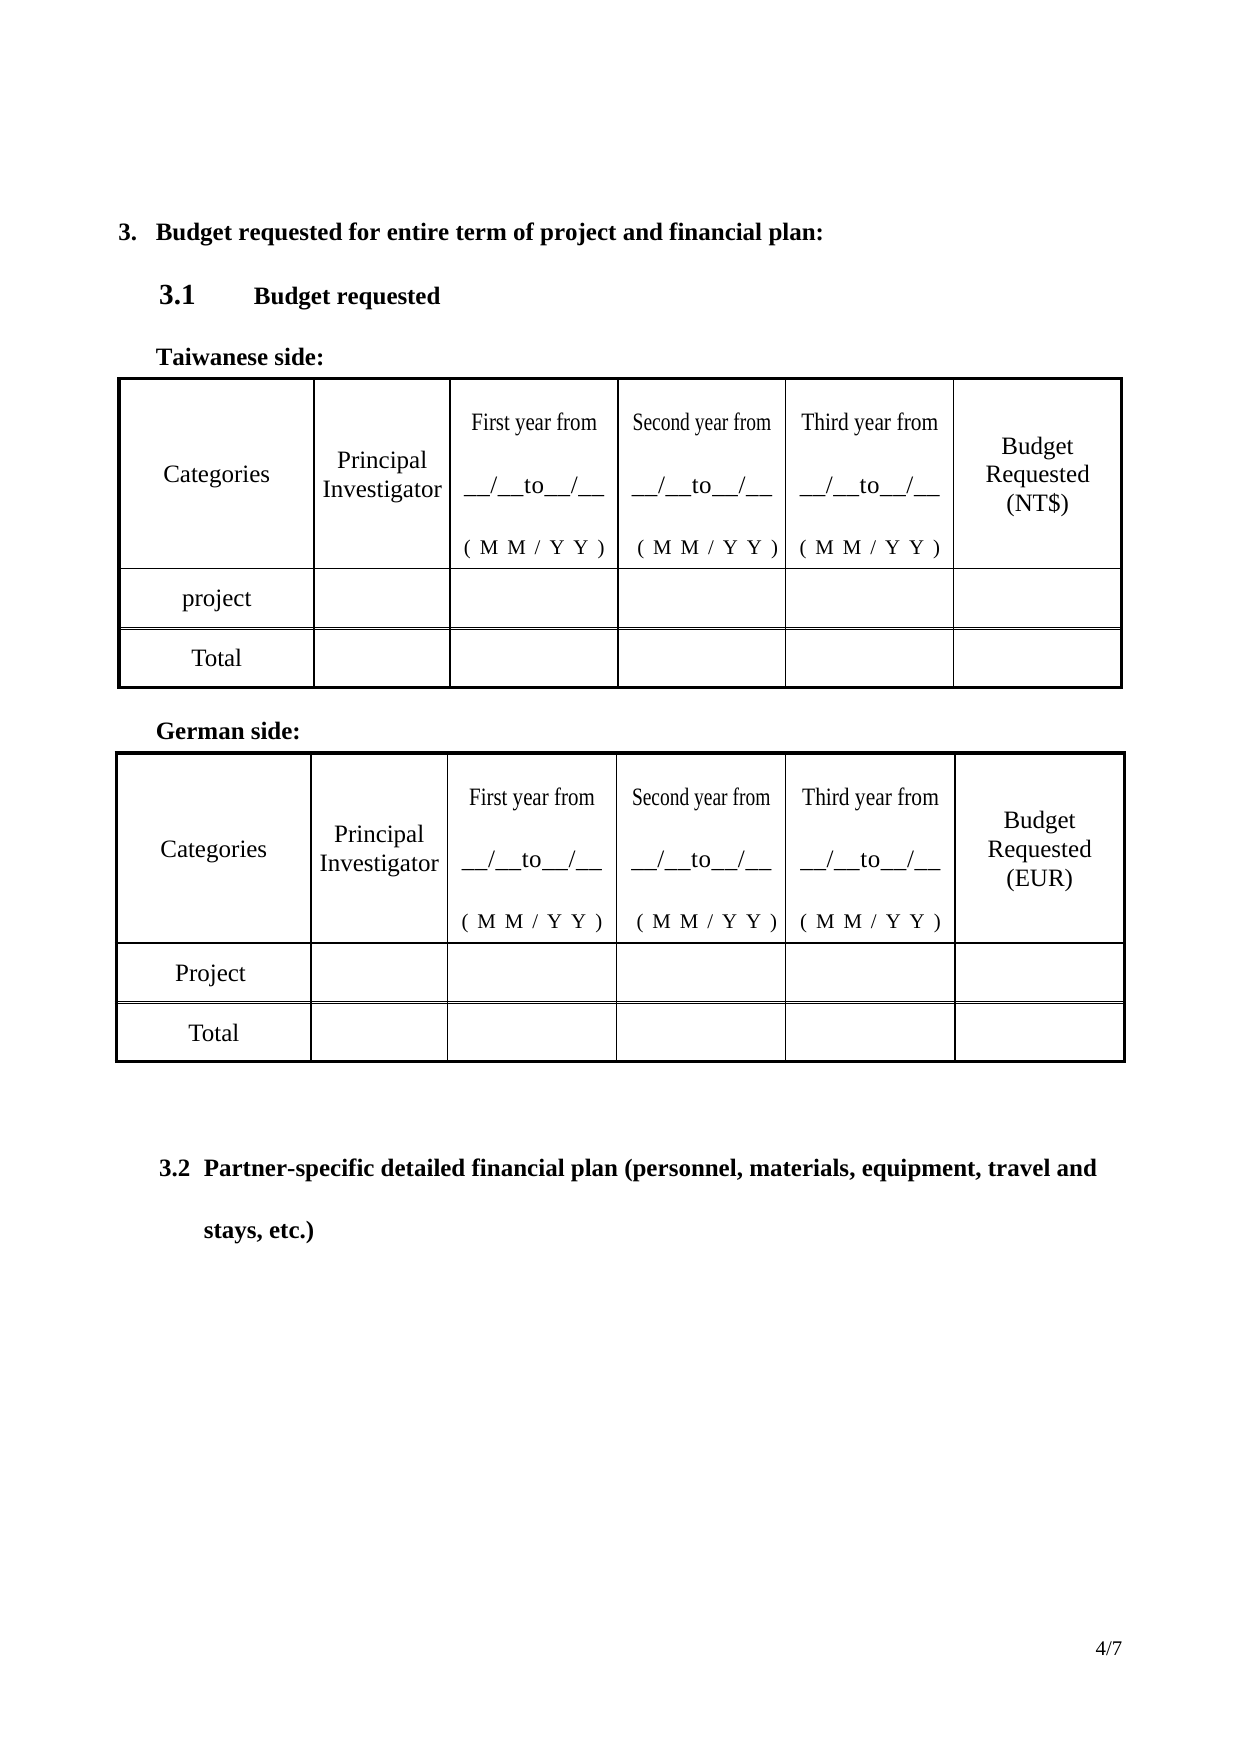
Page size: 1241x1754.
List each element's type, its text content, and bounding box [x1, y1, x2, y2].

list Budget requested [159, 252, 1122, 314]
table_cell [786, 1004, 954, 1060]
table_header Categories [118, 755, 310, 942]
table_header Third year from __/__to__/__ (MM/YY) [786, 755, 954, 942]
table_cell Total [121, 630, 313, 686]
list Partner-specific detailed financial plan (personnel, materials, equipment, travel and stays, etc.) [159, 1126, 1122, 1251]
table_cell [786, 630, 953, 686]
table_cell [954, 569, 1120, 627]
text Taiwanese side: [156, 314, 1122, 377]
table_header Principal Investigator [312, 755, 447, 942]
table_header Second year from __/__to__/__ (MM/YY) [617, 755, 785, 942]
table_cell [954, 630, 1120, 686]
text German side: [156, 689, 1122, 751]
table_header Second year from __/__to__/__ (MM/YY) [619, 380, 785, 568]
table_cell [956, 1004, 1123, 1060]
table_header Budget Requested (NT$) [954, 380, 1120, 568]
table_cell [786, 944, 954, 1001]
table_cell [619, 630, 785, 686]
table_cell [786, 569, 953, 627]
table_header Principal Investigator [315, 380, 449, 568]
list Budget requested for entire term of project and financial plan: [118, 189, 1122, 252]
table_cell [619, 569, 785, 627]
table_cell [451, 569, 617, 627]
table_cell [617, 1004, 785, 1060]
table_cell [315, 569, 449, 627]
table_cell [315, 630, 449, 686]
table_header Budget Requested (EUR) [956, 755, 1123, 942]
table_cell [448, 1004, 616, 1060]
table_header First year from __/__to__/__ (MM/YY) [451, 380, 617, 568]
table_cell project [121, 569, 313, 627]
table_cell [451, 630, 617, 686]
table_header Third year from __/__to__/__ (MM/YY) [786, 380, 953, 568]
table_cell [617, 944, 785, 1001]
table_cell [956, 944, 1123, 1001]
table_header First year from __/__to__/__ (MM/YY) [448, 755, 616, 942]
table_header Categories [121, 380, 313, 568]
table_cell [312, 1004, 447, 1060]
table_cell [448, 944, 616, 1001]
table_cell Project [118, 944, 310, 1001]
table_cell [312, 944, 447, 1001]
table_cell Total [118, 1004, 310, 1060]
